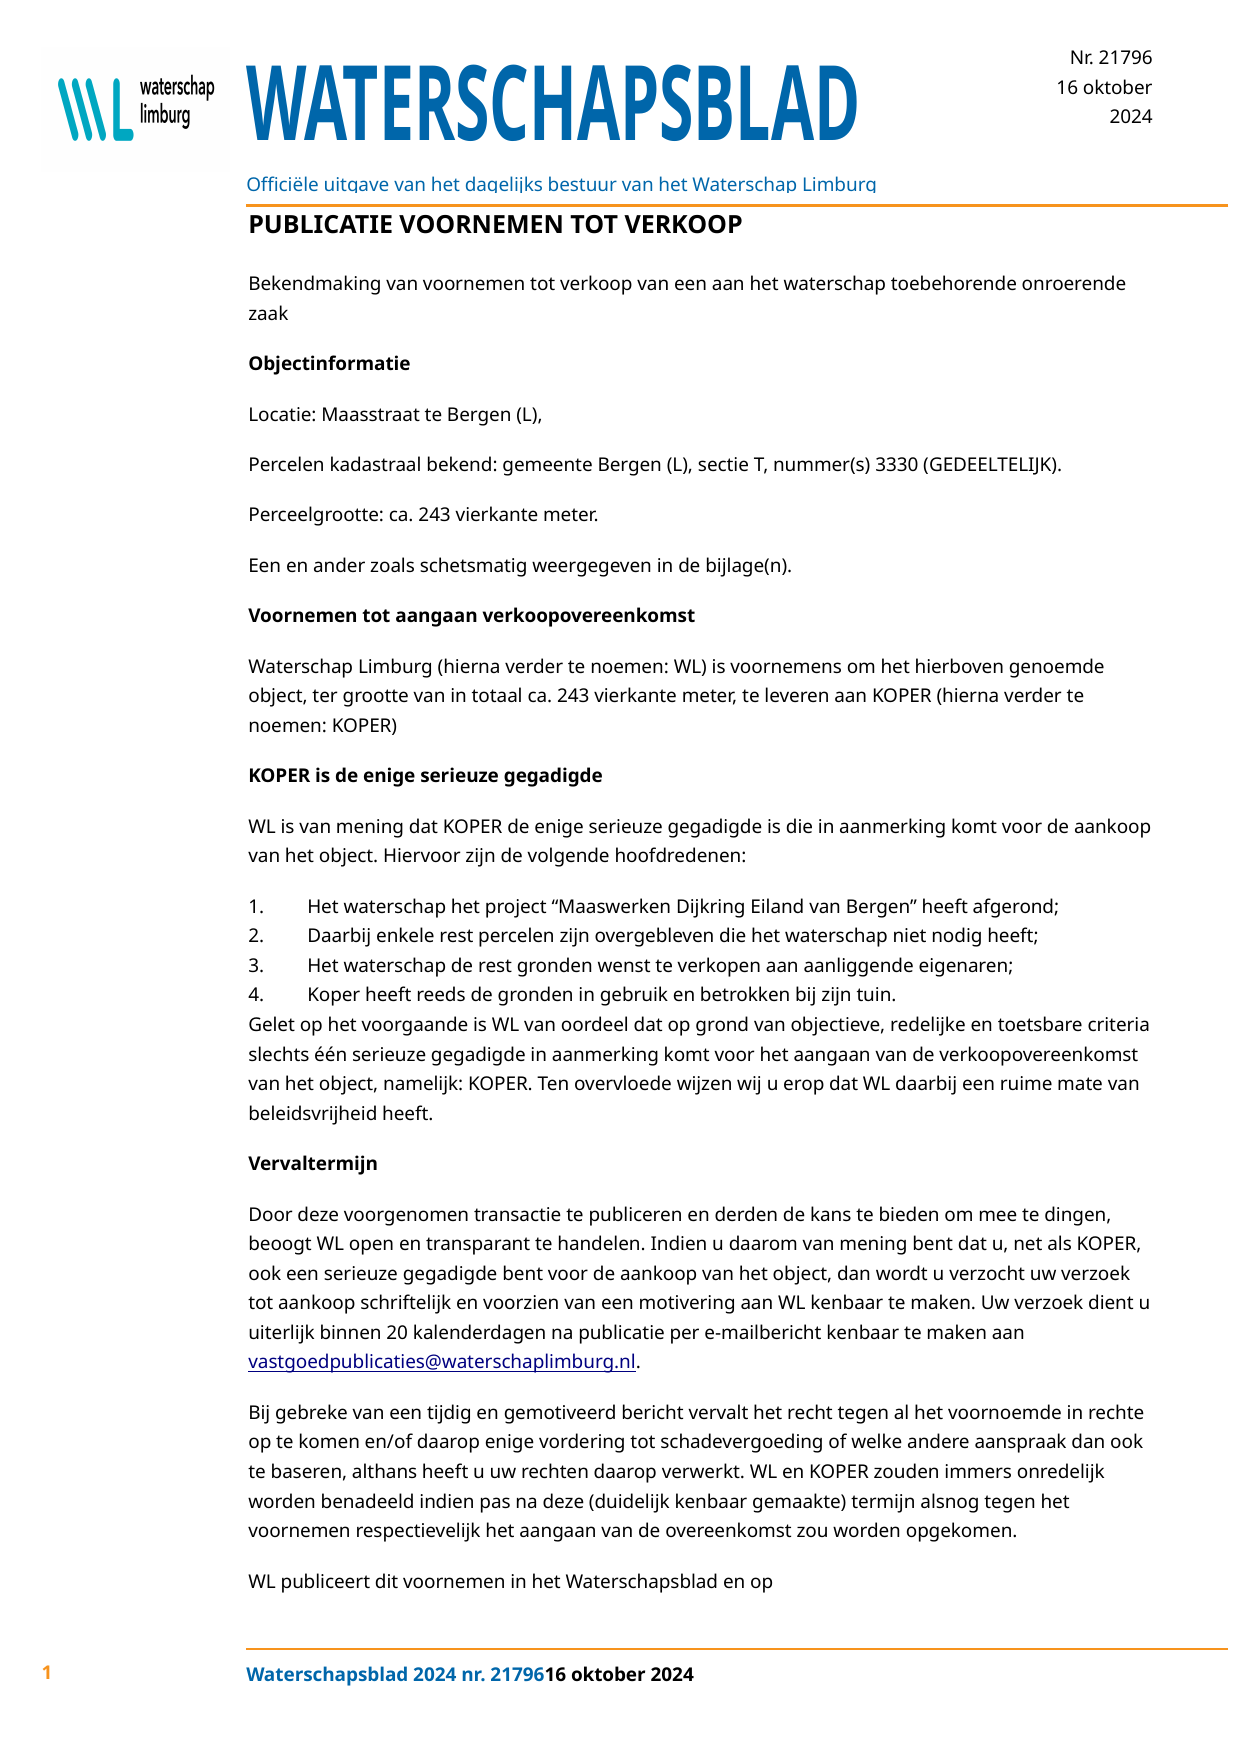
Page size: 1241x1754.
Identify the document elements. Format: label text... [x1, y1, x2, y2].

text Voornemen tot aangaan verkoopovereenkomst [248, 602, 1152, 628]
text Bekendmaking van voornemen tot verkoop van een aan het waterschap toebehorende onroerende zaak [248, 270, 1152, 326]
text Een en ander zoals schetsmatig weergegeven in de bijlage(n). [248, 552, 1152, 578]
text WL is van mening dat KOPER de enige serieuze gegadigde is die in aanmerking komt voor de aankoop van het object. Hiervoor zijn de volgende hoofdredenen: [248, 813, 1152, 868]
text WL publiceert dit voornemen in het Waterschapsblad en op [248, 1568, 1152, 1593]
text Waterschap Limburg (hierna verder te noemen: WL) is voornemens om het hierboven genoemde object, ter grootte van in totaal ca. 243 vierkante meter, te leveren aan KOPER (hierna verder te noemen: KOPER) [248, 653, 1152, 738]
picture [41, 47, 231, 172]
text Locatie: Maasstraat te Bergen (L), [248, 401, 1152, 426]
text PUBLICATIE VOORNEMEN TOT VERKOOP [248, 207, 1152, 241]
text Percelen kadastraal bekend: gemeente Bergen (L), sectie T, nummer(s) 3330 (GEDEELTELIJK). [248, 451, 1152, 477]
list Daarbij enkele rest percelen zijn overgebleven die het waterschap niet nodig heeft; [248, 922, 1152, 948]
list Het waterschap het project “Maaswerken Dijkring Eiland van Bergen” heeft afgerond; [248, 893, 1152, 918]
text Vervaltermijn [248, 1150, 1152, 1176]
text Objectinformatie [248, 350, 1152, 376]
text Gelet op het voorgaande is WL van oordeel dat op grond van objectieve, redelijke en toetsbare criteria slechts één serieuze gegadigde in aanmerking komt voor het aangaan van de verkoopovereenkomst van het object, namelijk: KOPER. Ten overvloede wijzen wij u erop dat WL daarbij een ruime mate van beleidsvrijheid heeft. [248, 1011, 1152, 1126]
list Het waterschap de rest gronden wenst te verkopen aan aanliggende eigenaren; [248, 952, 1152, 978]
text Perceelgrootte: ca. 243 vierkante meter. [248, 502, 1152, 527]
text Bij gebreke van een tijdig en gemotiveerd bericht vervalt het recht tegen al het voornoemde in rechte op te komen en/of daarop enige vordering tot schadevergoeding of welke andere aanspraak dan ook te baseren, althans heeft u uw rechten daarop verwerkt. WL en KOPER zouden immers onredelijk worden benadeeld indien pas na deze (duidelijk kenbaar gemaakte) termijn alsnog tegen het voornemen respectievelijk het aangaan van de overeenkomst zou worden opgekomen. [248, 1399, 1152, 1543]
text KOPER is de enige serieuze gegadigde [248, 762, 1152, 788]
text Door deze voorgenomen transactie te publiceren en derden de kans te bieden om mee te dingen, beoogt WL open en transparant te handelen. Indien u daarom van mening bent dat u, net als KOPER, ook een serieuze gegadigde bent voor de aankoop van het object, dan wordt u verzocht uw verzoek tot aankoop schriftelijk en voorzien van een motivering aan WL kenbaar te maken. Uw verzoek dient u uiterlijk binnen 20 kalenderdagen na publicatie per e-mailbericht kenbaar te maken aan vastgoedpublicaties@waterschaplimburg.nl. [248, 1201, 1152, 1374]
list Koper heeft reeds de gronden in gebruik en betrokken bij zijn tuin. [248, 982, 1152, 1007]
